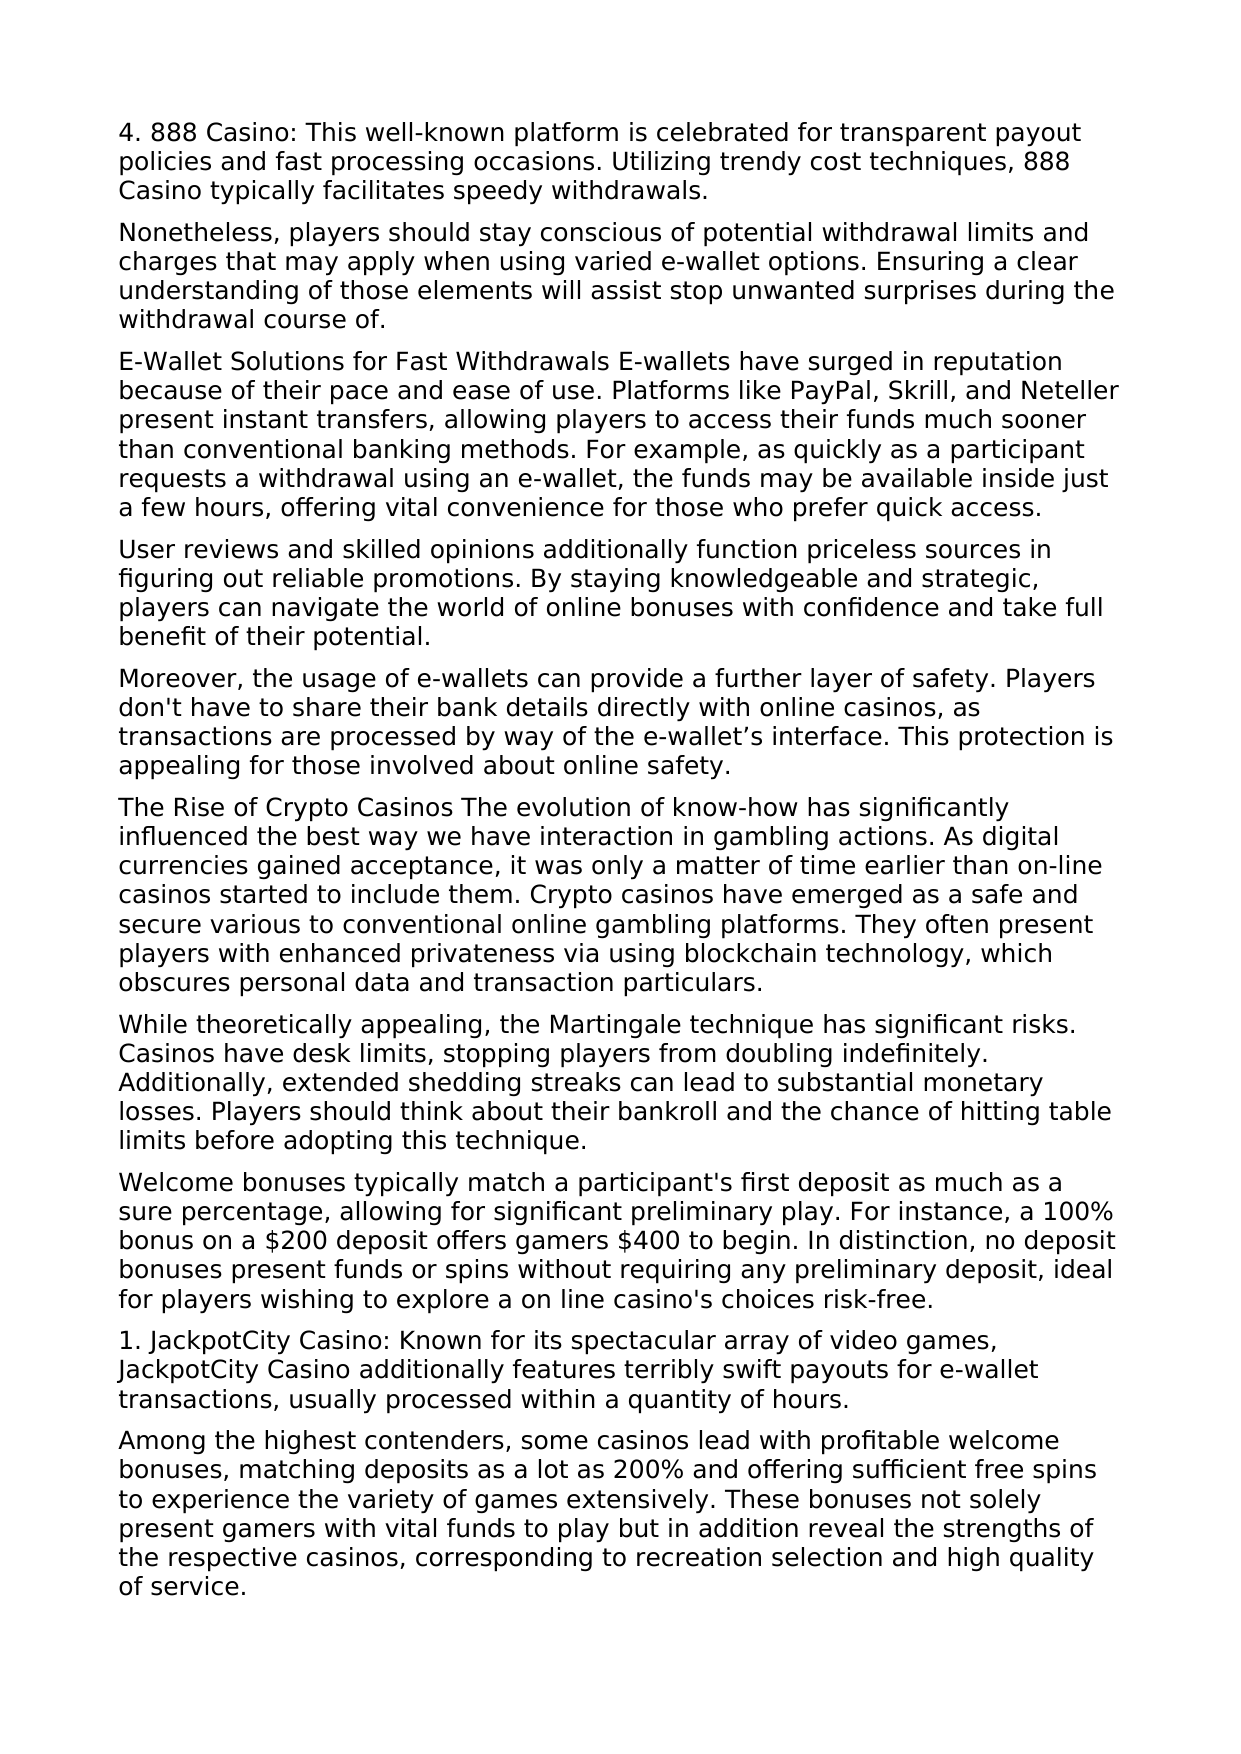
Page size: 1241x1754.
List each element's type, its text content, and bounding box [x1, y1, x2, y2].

text 4. 888 Casino: This well-known platform is celebrated for transparent payout policies and fast processing occasions. Utilizing trendy cost techniques, 888 Casino typically facilitates speedy withdrawals. [118, 118, 1122, 206]
text Nonetheless, players should stay conscious of potential withdrawal limits and charges that may apply when using varied e-wallet options. Ensuring a clear understanding of those elements will assist stop unwanted surprises during the withdrawal course of. [118, 218, 1122, 335]
text User reviews and skilled opinions additionally function priceless sources in figuring out reliable promotions. By staying knowledgeable and strategic, players can navigate the world of online bonuses with confidence and take full benefit of their potential. [118, 535, 1122, 651]
text Among the highest contenders, some casinos lead with profitable welcome bonuses, matching deposits as a lot as 200% and offering sufficient free spins to experience the variety of games extensively. These bonuses not solely present gamers with vital funds to play but in addition reveal the strengths of the respective casinos, corresponding to recreation selection and high quality of service. [118, 1426, 1122, 1601]
text While theoretically appealing, the Martingale technique has significant risks. Casinos have desk limits, stopping players from doubling indefinitely. Additionally, extended shedding streaks can lead to substantial monetary losses. Players should think about their bankroll and the chance of hitting table limits before adopting this technique. [118, 1010, 1122, 1156]
text Moreover, the usage of e-wallets can provide a further layer of safety. Players don't have to share their bank details directly with online casinos, as transactions are processed by way of the e-wallet’s interface. This protection is appealing for those involved about online safety. [118, 664, 1122, 781]
text Welcome bonuses typically match a participant's first deposit as much as a sure percentage, allowing for significant preliminary play. For instance, a 100% bonus on a $200 deposit offers gamers $400 to begin. In distinction, no deposit bonuses present funds or spins without requiring any preliminary deposit, ideal for players wishing to explore a on line casino's choices risk-free. [118, 1168, 1122, 1314]
text 1. JackpotCity Casino: Known for its spectacular array of video games, JackpotCity Casino additionally features terribly swift payouts for e-wallet transactions, usually processed within a quantity of hours. [118, 1326, 1122, 1414]
text The Rise of Crypto Casinos The evolution of know-how has significantly influenced the best way we have interaction in gambling actions. As digital currencies gained acceptance, it was only a matter of time earlier than on-line casinos started to include them. Crypto casinos have emerged as a safe and secure various to conventional online gambling platforms. They often present players with enhanced privateness via using blockchain technology, which obscures personal data and transaction particulars. [118, 793, 1122, 997]
text E-Wallet Solutions for Fast Withdrawals E-wallets have surged in reputation because of their pace and ease of use. Platforms like PayPal, Skrill, and Neteller present instant transfers, allowing players to access their funds much sooner than conventional banking methods. For example, as quickly as a participant requests a withdrawal using an e-wallet, the funds may be available inside just a few hours, offering vital convenience for those who prefer quick access. [118, 347, 1122, 522]
